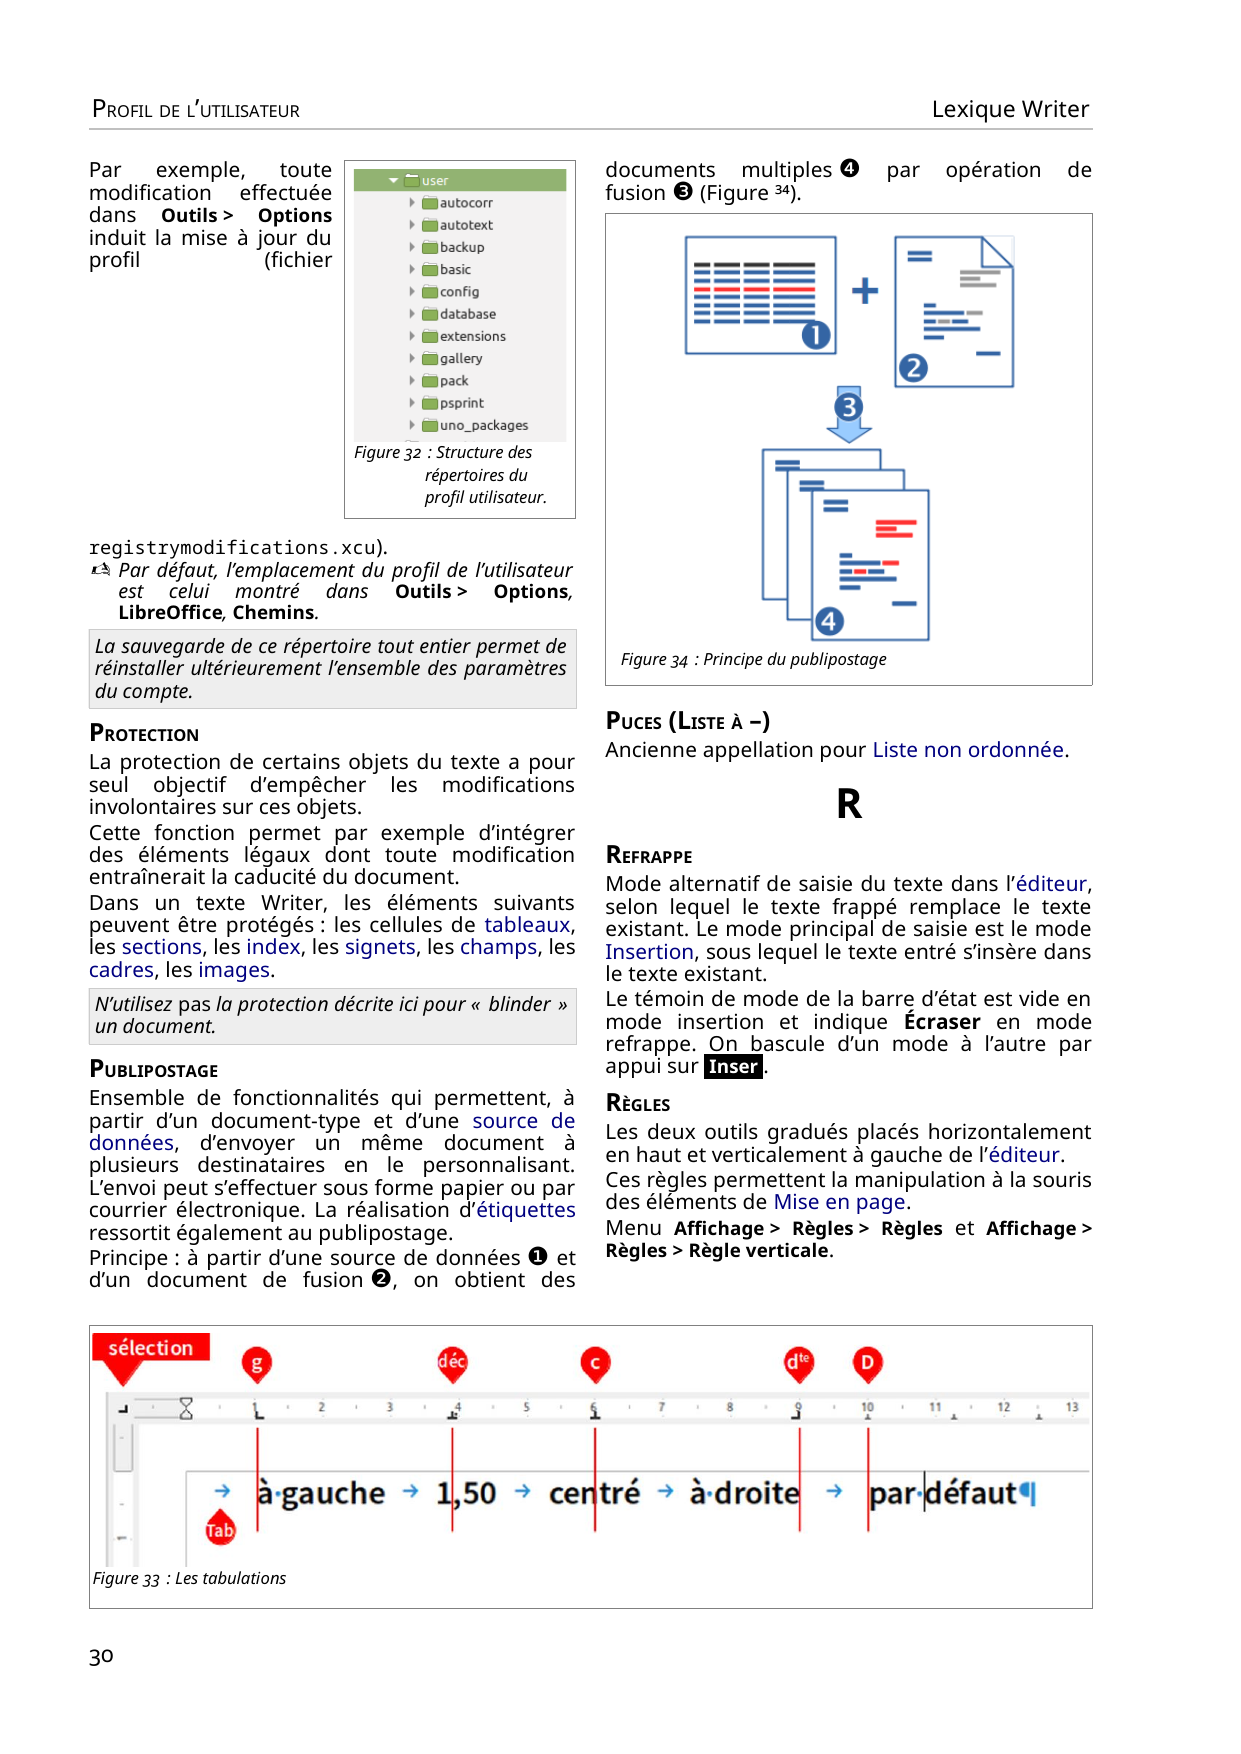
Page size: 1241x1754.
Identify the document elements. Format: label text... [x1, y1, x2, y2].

text Menu Affichage > Règles > Règles et Affichage > Règles > Règle verticale. [605, 1217, 1093, 1262]
text Ces règles permettent la manipulation à la souris des éléments de Mise en page. [605, 1169, 1093, 1214]
text Par exemple, toute modification effectuée dans Outils > Options induit la mise à jour du profil (fichier registrymodifications.xcu). [88, 160, 576, 558]
text Figure 33 : Principe du publipostage [621, 229, 1077, 670]
subtitle Protection [88, 715, 576, 749]
text Mode alternatif de saisie du texte dans l’éditeur, selon lequel le texte frappé remplace le texte existant. Le mode principal de saisie est le mode Insertion, sous lequel le texte entré s’insère dans le texte existant. [605, 874, 1093, 986]
text Figure 36 : Les tabulations [92, 1567, 1089, 1589]
text Ancienne appellation pour Liste non ordonnée. [605, 740, 1093, 762]
subtitle R [605, 774, 1093, 831]
subtitle Refrappe [605, 837, 1093, 871]
subtitle [606, 214, 1092, 685]
text Les deux outils gradués placés horizontalement en haut et verticalement à gauche de l’éditeur. [605, 1122, 1093, 1167]
picture [353, 169, 567, 442]
subtitle Règles [605, 1085, 1093, 1119]
text Ensemble de fonctionnalités qui permettent, à partir d’un document-type et d’une source de données, d’envoyer un même document à plusieurs destinataires en le personnalisant. L’envoi peut s’effectuer sous forme papier ou par courrier électronique. La réalisation d’étiquettes ressortit également au publipostage. [88, 1088, 576, 1244]
text Le témoin de mode de la barre d’état est vide en mode insertion et indique Écraser en mode refrappe. On bascule d’un mode à l’autre par appui sur Inser . [605, 989, 1093, 1078]
text N’utilisez pas la protection décrite ici pour « blinder » un document. [90, 989, 576, 1044]
text La protection de certains objets du texte a pour seul objectif d’empêcher les modifications involontaires sur ces objets. [88, 752, 576, 819]
picture [677, 228, 1020, 648]
text Principe : à partir d’une source de données ❶ et d’un document de fusion ❷, on obtient des documents multiples ❹ par opération de fusion ❸ (Figure 33). [605, 160, 1093, 205]
text Cette fonction permet par exemple d’intégrer des éléments légaux dont toute modification entraînerait la caducité du document. [88, 822, 576, 889]
text Dans un texte Writer, les éléments suivants peuvent être protégés : les cellules de tableaux, les sections, les index, les signets, les champs, les cadres, les images. [88, 892, 576, 982]
subtitle [345, 161, 575, 518]
subtitle Puces (Liste à –) [605, 686, 1093, 737]
text Principe : à partir d’une source de données ❶ et d’un document de fusion ❷, on obtient des documents multiples ❹ par opération de fusion ❸ (Figure 33). [88, 1247, 576, 1292]
text Figure 32 : Structure des répertoires du profil utilisateur. [354, 442, 566, 509]
subtitle Publipostage [88, 1051, 576, 1085]
picture [92, 1333, 1090, 1567]
text Figure 36 : Les tabulations [92, 1329, 1089, 1333]
list Par défaut, l’emplacement du profil de l’utilisateur est celui montré dans Outils > Options, LibreOffice, Chemins. [88, 561, 576, 623]
text La sauvegarde de ce répertoire tout entier permet de réinstaller ultérieurement l’ensemble des paramètres du compte. [90, 630, 576, 708]
